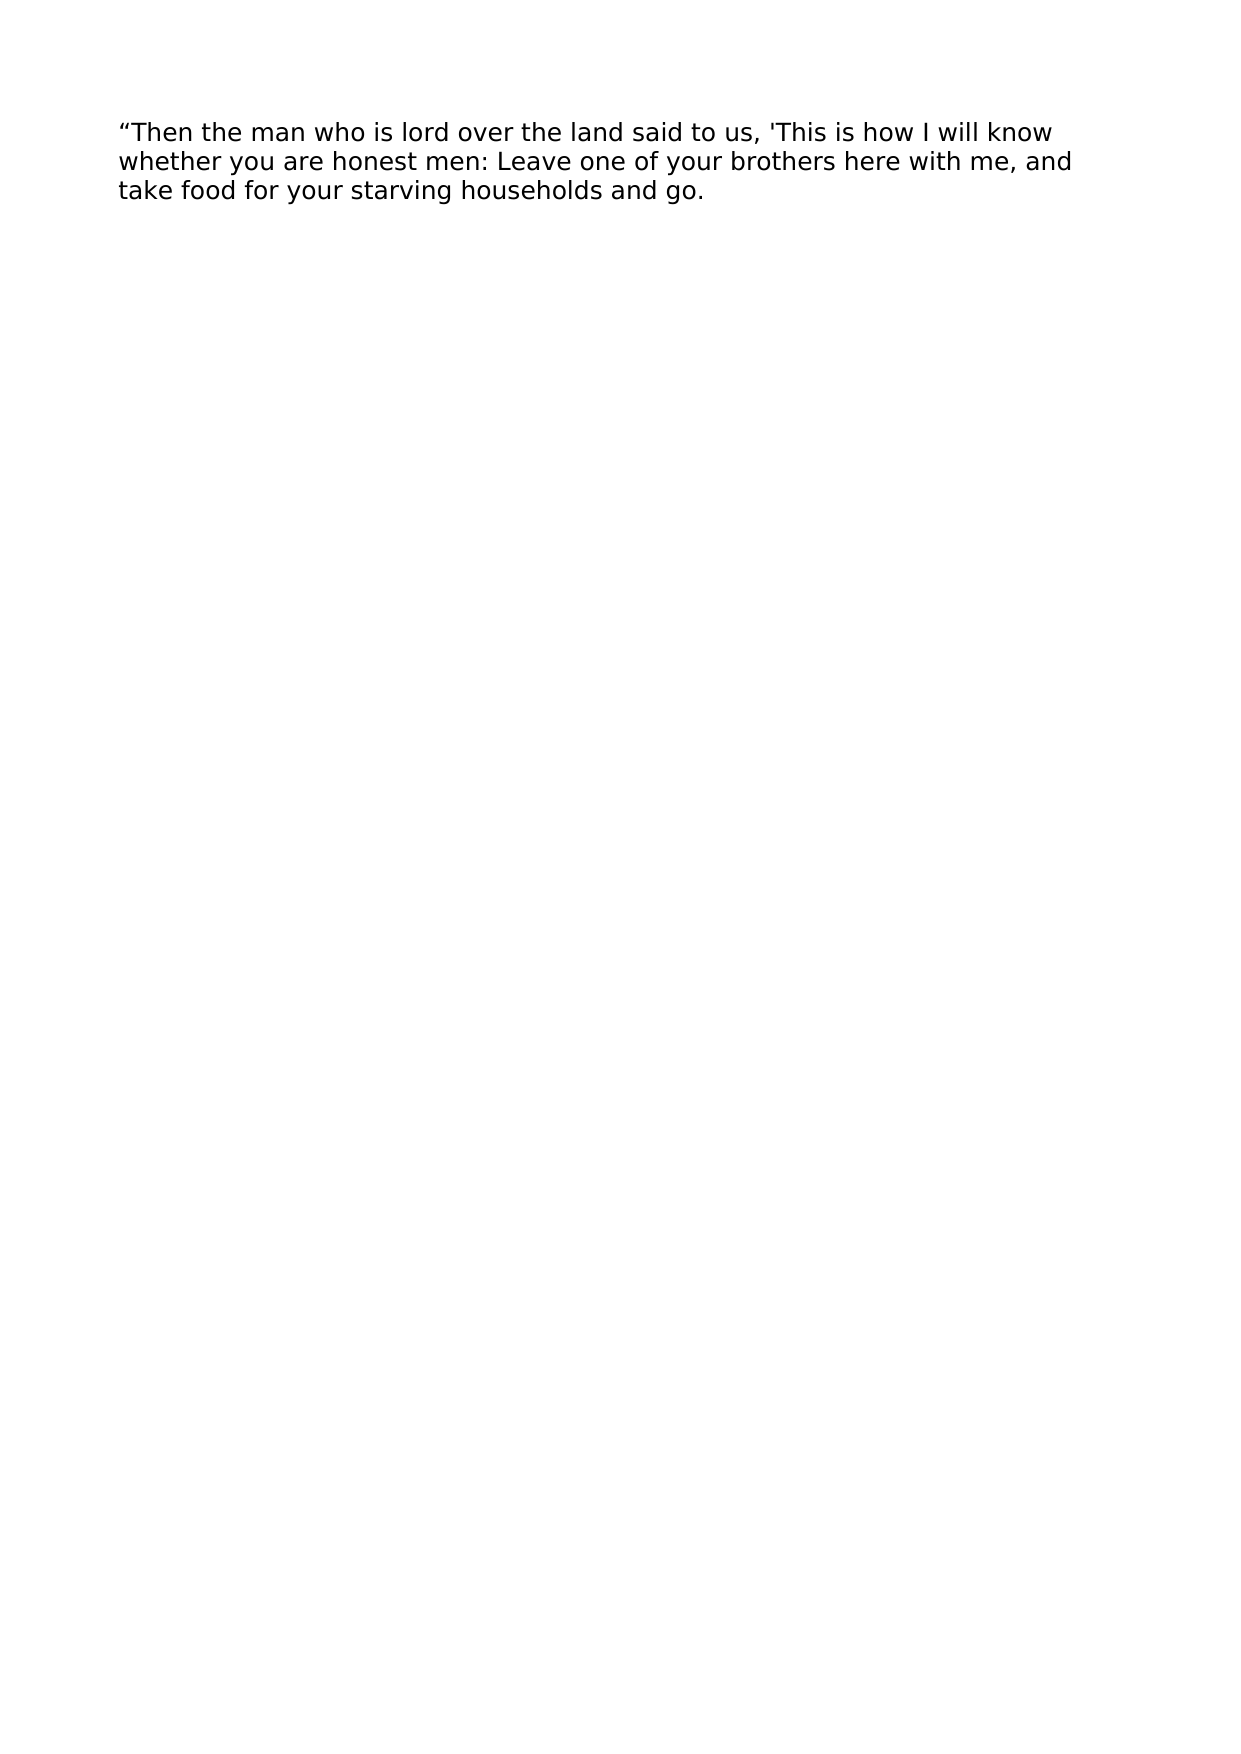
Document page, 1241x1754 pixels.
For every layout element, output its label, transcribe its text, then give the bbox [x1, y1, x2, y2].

text “Then the man who is lord over the land said to us, 'This is how I will know whether you are honest men: Leave one of your brothers here with me, and take food for your starving households and go. [118, 118, 1122, 206]
